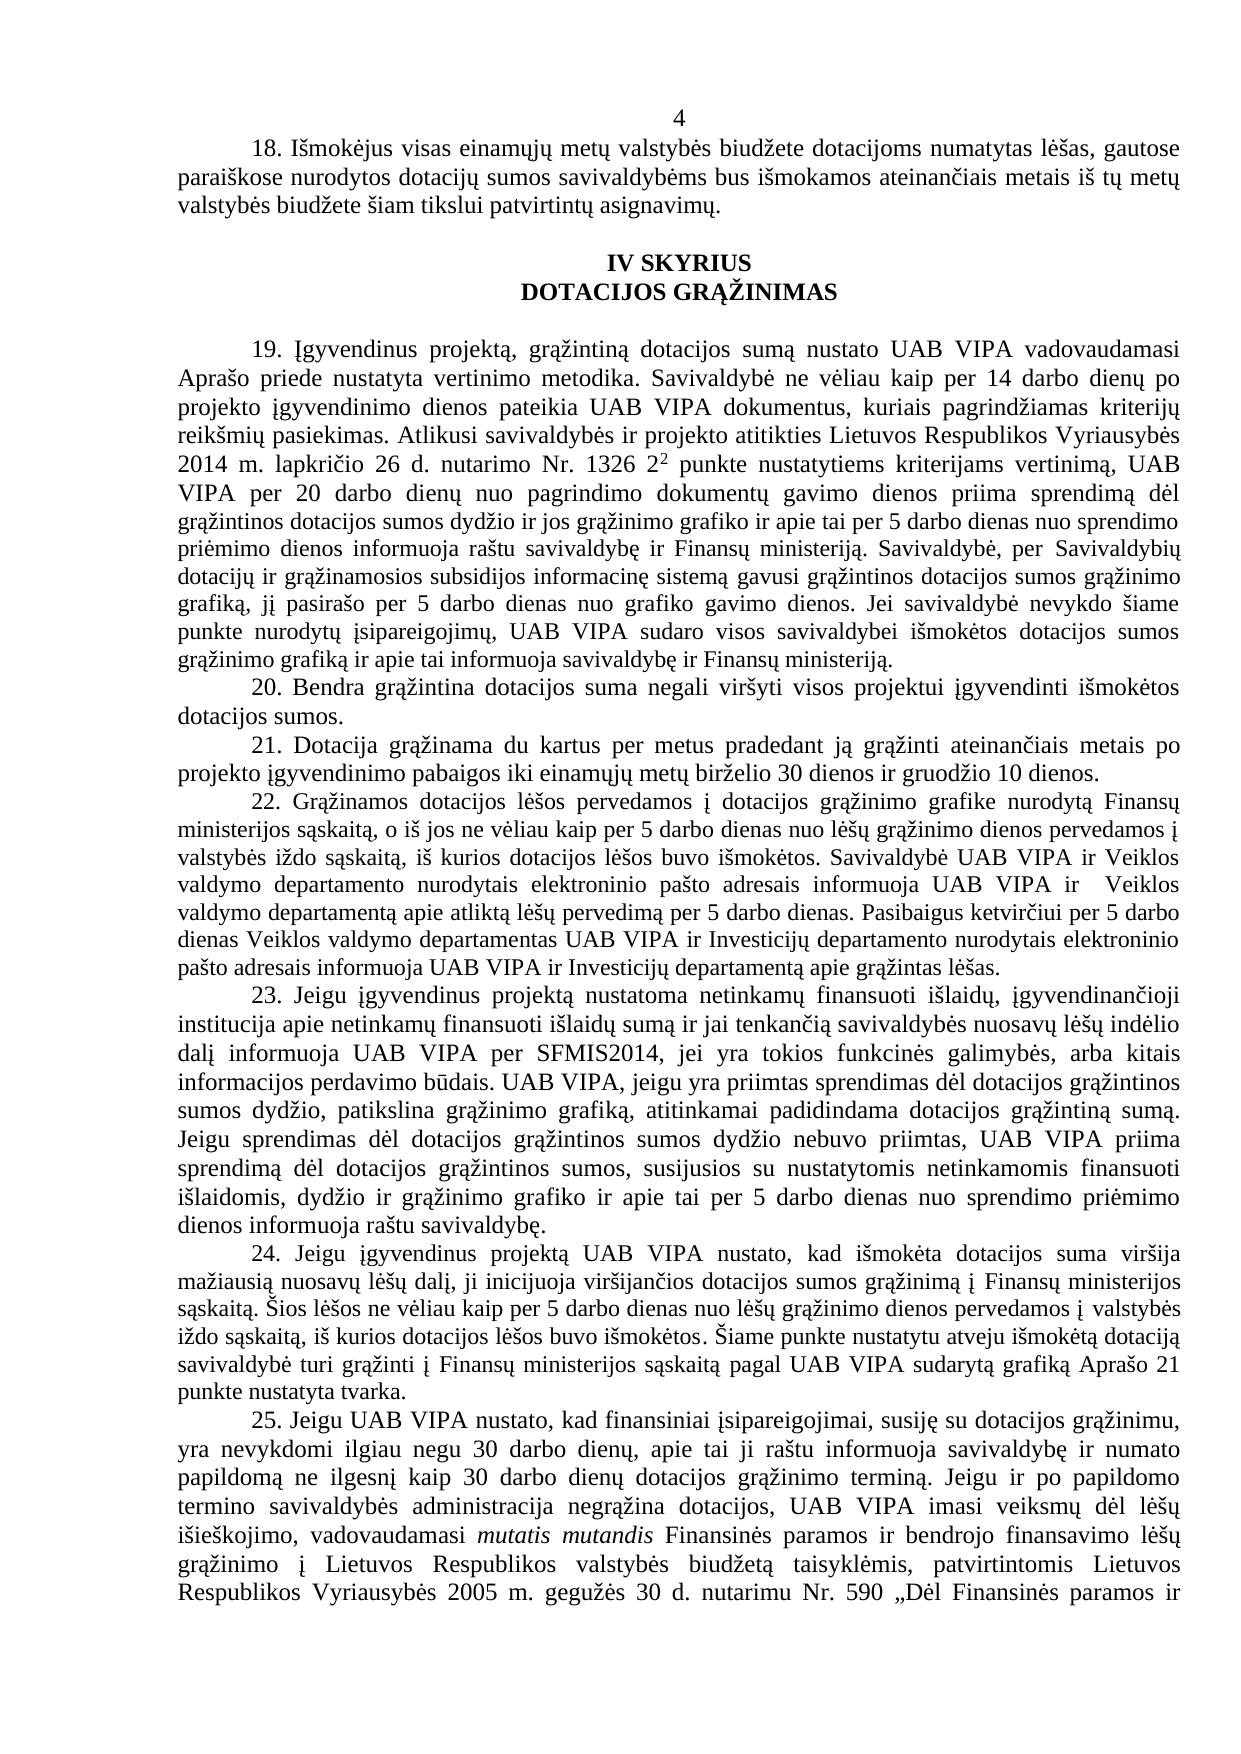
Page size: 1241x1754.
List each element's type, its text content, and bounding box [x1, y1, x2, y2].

text IV SKYRIUS [177, 248, 1181, 277]
text 22. Grąžinamos dotacijos lėšos pervedamos į dotacijos grąžinimo grafike nurodytą Finansų ministerijos sąskaitą, o iš jos ne vėliau kaip per 5 darbo dienas nuo lėšų grąžinimo dienos pervedamos į valstybės iždo sąskaitą, iš kurios dotacijos lėšos buvo išmokėtos. Savivaldybė UAB VIPA ir Veiklos valdymo departamento nurodytais elektroninio pašto adresais informuoja UAB VIPA ir Veiklos valdymo departamentą apie atliktą lėšų pervedimą per 5 darbo dienas. Pasibaigus ketvirčiui per 5 darbo dienas Veiklos valdymo departamentas UAB VIPA ir Investicijų departamento nurodytais elektroninio pašto adresais informuoja UAB VIPA ir Investicijų departamentą apie grąžintas lėšas. [177, 787, 1181, 981]
text 25. Jeigu UAB VIPA nustato, kad finansiniai įsipareigojimai, susiję su dotacijos grąžinimu, yra nevykdomi ilgiau negu 30 darbo dienų, apie tai ji raštu informuoja savivaldybę ir numato papildomą ne ilgesnį kaip 30 darbo dienų dotacijos grąžinimo terminą. Jeigu ir po papildomo termino savivaldybės administracija negrąžina dotacijos, UAB VIPA imasi veiksmų dėl lėšų išieškojimo, vadovaudamasi mutatis mutandis Finansinės paramos ir bendrojo finansavimo lėšų grąžinimo į Lietuvos Respublikos valstybės biudžetą taisyklėmis, patvirtintomis Lietuvos Respublikos Vyriausybės 2005 m. gegužės 30 d. nutarimu Nr. 590 „Dėl Finansinės paramos ir [177, 1405, 1181, 1606]
text 18. Išmokėjus visas einamųjų metų valstybės biudžete dotacijoms numatytas lėšas, gautose paraiškose nurodytos dotacijų sumos savivaldybėms bus išmokamos ateinančiais metais iš tų metų valstybės biudžete šiam tikslui patvirtintų asignavimų. [177, 133, 1181, 219]
text 20. Bendra grąžintina dotacijos suma negali viršyti visos projektui įgyvendinti išmokėtos dotacijos sumos. [177, 672, 1181, 730]
text 21. Dotacija grąžinama du kartus per metus pradedant ją grąžinti ateinančiais metais po projekto įgyvendinimo pabaigos iki einamųjų metų birželio 30 dienos ir gruodžio 10 dienos. [177, 730, 1181, 787]
text 24. Jeigu įgyvendinus projektą UAB VIPA nustato, kad išmokėta dotacijos suma viršija mažiausią nuosavų lėšų dalį, ji inicijuoja viršijančios dotacijos sumos grąžinimą į Finansų ministerijos sąskaitą. Šios lėšos ne vėliau kaip per 5 darbo dienas nuo lėšų grąžinimo dienos pervedamos į valstybės iždo sąskaitą, iš kurios dotacijos lėšos buvo išmokėtos. Šiame punkte nustatytu atveju išmokėtą dotaciją savivaldybė turi grąžinti į Finansų ministerijos sąskaitą pagal UAB VIPA sudarytą grafiką Aprašo 21 punkte nustatyta tvarka. [177, 1239, 1181, 1405]
text DOTACIJOS GRĄŽINIMAS [177, 277, 1181, 305]
text 23. Jeigu įgyvendinus projektą nustatoma netinkamų finansuoti išlaidų, įgyvendinančioji institucija apie netinkamų finansuoti išlaidų sumą ir jai tenkančią savivaldybės nuosavų lėšų indėlio dalį informuoja UAB VIPA per SFMIS2014, jei yra tokios funkcinės galimybės, arba kitais informacijos perdavimo būdais. UAB VIPA, jeigu yra priimtas sprendimas dėl dotacijos grąžintinos sumos dydžio, patikslina grąžinimo grafiką, atitinkamai padidindama dotacijos grąžintiną sumą. Jeigu sprendimas dėl dotacijos grąžintinos sumos dydžio nebuvo priimtas, UAB VIPA priima sprendimą dėl dotacijos grąžintinos sumos, susijusios su nustatytomis netinkamomis finansuoti išlaidomis, dydžio ir grąžinimo grafiko ir apie tai per 5 darbo dienas nuo sprendimo priėmimo dienos informuoja raštu savivaldybę. [177, 981, 1181, 1239]
text 19. Įgyvendinus projektą, grąžintiną dotacijos sumą nustato UAB VIPA vadovaudamasi Aprašo priede nustatyta vertinimo metodika. Savivaldybė ne vėliau kaip per 14 darbo dienų po projekto įgyvendinimo dienos pateikia UAB VIPA dokumentus, kuriais pagrindžiamas kriterijų reikšmių pasiekimas. Atlikusi savivaldybės ir projekto atitikties Lietuvos Respublikos Vyriausybės 2014 m. lapkričio 26 d. nutarimo Nr. 1326 22 punkte nustatytiems kriterijams vertinimą, UAB VIPA per 20 darbo dienų nuo pagrindimo dokumentų gavimo dienos priima sprendimą dėl grąžintinos dotacijos sumos dydžio ir jos grąžinimo grafiko ir apie tai per 5 darbo dienas nuo sprendimo priėmimo dienos informuoja raštu savivaldybę ir Finansų ministeriją. Savivaldybė, per Savivaldybių dotacijų ir grąžinamosios subsidijos informacinę sistemą gavusi grąžintinos dotacijos sumos grąžinimo grafiką, jį pasirašo per 5 darbo dienas nuo grafiko gavimo dienos. Jei savivaldybė nevykdo šiame punkte nurodytų įsipareigojimų, UAB VIPA sudaro visos savivaldybei išmokėtos dotacijos sumos grąžinimo grafiką ir apie tai informuoja savivaldybę ir Finansų ministeriją. [177, 334, 1181, 672]
